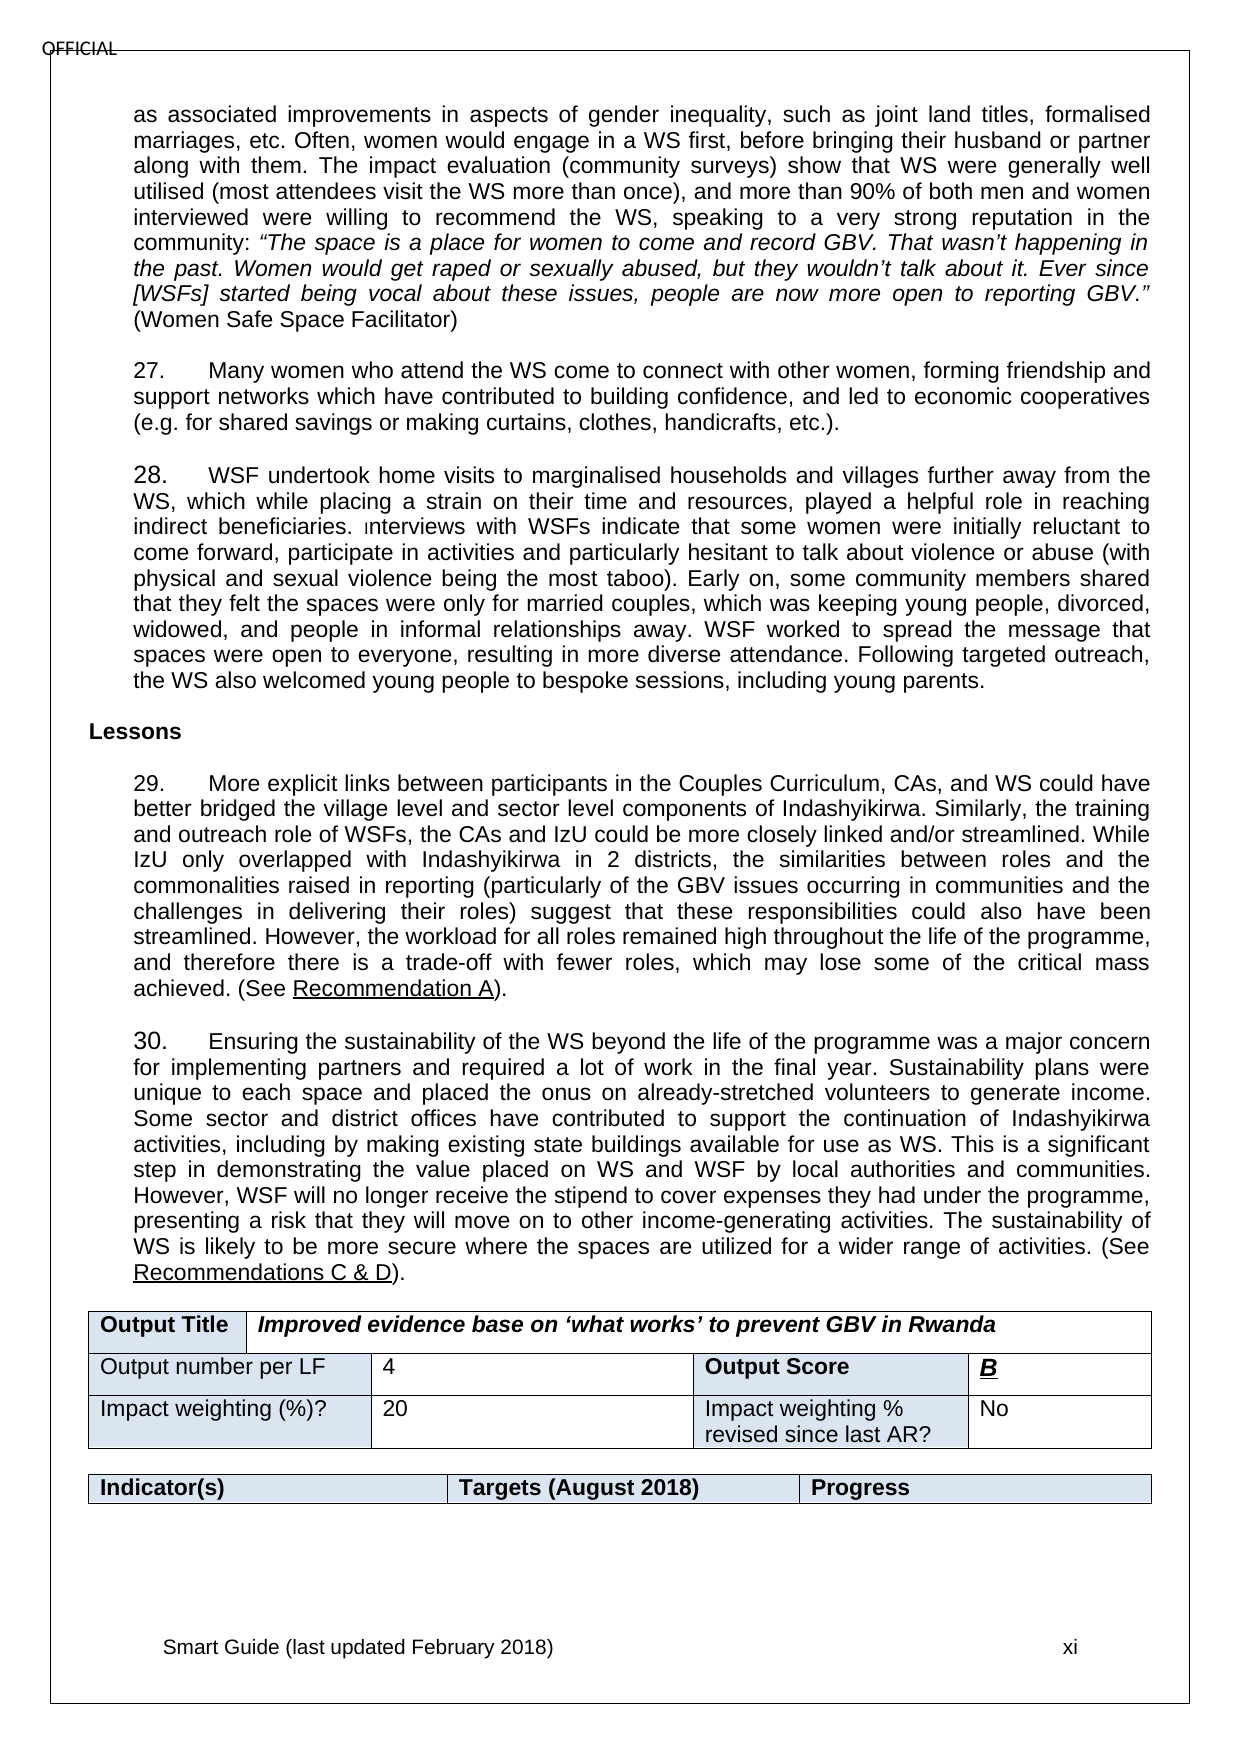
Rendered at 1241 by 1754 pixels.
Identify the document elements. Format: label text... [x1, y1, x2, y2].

list Many women who attend the WS come to connect with other women, forming friendship and support networks which have contributed to building confidence, and led to economic cooperatives (e.g. for shared savings or making curtains, clothes, handicrafts, etc.). [133, 358, 1152, 435]
table_header Improved evidence base on ‘what works’ to prevent GBV in Rwanda [247, 1312, 1151, 1353]
table_header Targets (August 2018) [448, 1475, 799, 1502]
list More explicit links between participants in the Couples Curriculum, CAs, and WS could have better bridged the village level and sector level components of Indashyikirwa. Similarly, the training and outreach role of WSFs, the CAs and IzU could be more closely linked and/or streamlined. While IzU only overlapped with Indashyikirwa in 2 districts, the similarities between roles and the commonalities raised in reporting (particularly of the GBV issues occurring in communities and the challenges in delivering their roles) suggest that these responsibilities could also have been streamlined. However, the workload for all roles remained high throughout the life of the programme, and therefore there is a trade-off with fewer roles, which may lose some of the critical mass achieved. (See Recommendation A). [133, 770, 1152, 1001]
list as associated improvements in aspects of gender inequality, such as joint land titles, formalised marriages, etc. Often, women would engage in a WS first, before bringing their husband or partner along with them. The impact evaluation (community surveys) show that WS were generally well utilised (most attendees visit the WS more than once), and more than 90% of both men and women interviewed were willing to recommend the WS, speaking to a very strong reputation in the community: “The space is a place for women to come and record GBV. That wasn’t happening in the past. Women would get raped or sexually abused, but they wouldn’t talk about it. Ever since [WSFs] started being vocal about these issues, people are now more open to reporting GBV.” (Women Safe Space Facilitator) [133, 102, 1152, 332]
list WSF undertook home visits to marginalised households and villages further away from the WS, which while placing a strain on their time and resources, played a helpful role in reaching indirect beneficiaries. Interviews with WSFs indicate that some women were initially reluctant to come forward, participate in activities and particularly hesitant to talk about violence or abuse (with physical and sexual violence being the most taboo). Early on, some community members shared that they felt the spaces were only for married couples, which was keeping young people, divorced, widowed, and people in informal relationships away. WSF worked to spread the message that spaces were open to everyone, resulting in more diverse attendance. Following targeted outreach, the WS also welcomed young people to bespoke sessions, including young parents. [133, 461, 1152, 693]
table_header Progress [800, 1475, 1151, 1502]
table_cell Output number per LF [89, 1354, 371, 1395]
table_header Output Title [89, 1312, 246, 1353]
table_cell Impact weighting % revised since last AR? [694, 1396, 968, 1447]
table_cell B [969, 1354, 1151, 1395]
text Lessons [89, 719, 1152, 745]
table_cell Output Score [694, 1354, 968, 1395]
table_cell No [969, 1396, 1151, 1447]
table_cell 20 [372, 1396, 693, 1447]
list Ensuring the sustainability of the WS beyond the life of the programme was a major concern for implementing partners and required a lot of work in the final year. Sustainability plans were unique to each space and placed the onus on already-stretched volunteers to generate income. Some sector and district offices have contributed to support the continuation of Indashyikirwa activities, including by making existing state buildings available for use as WS. This is a significant step in demonstrating the value placed on WS and WSF by local authorities and communities. However, WSF will no longer receive the stipend to cover expenses they had under the programme, presenting a risk that they will move on to other income-generating activities. The sustainability of WS is likely to be more secure where the spaces are utilized for a wider range of activities. (See Recommendations C & D). [133, 1027, 1152, 1285]
table_header Indicator(s) [89, 1475, 447, 1502]
table_cell Impact weighting (%)? [89, 1396, 371, 1447]
table_cell 4 [372, 1354, 693, 1395]
